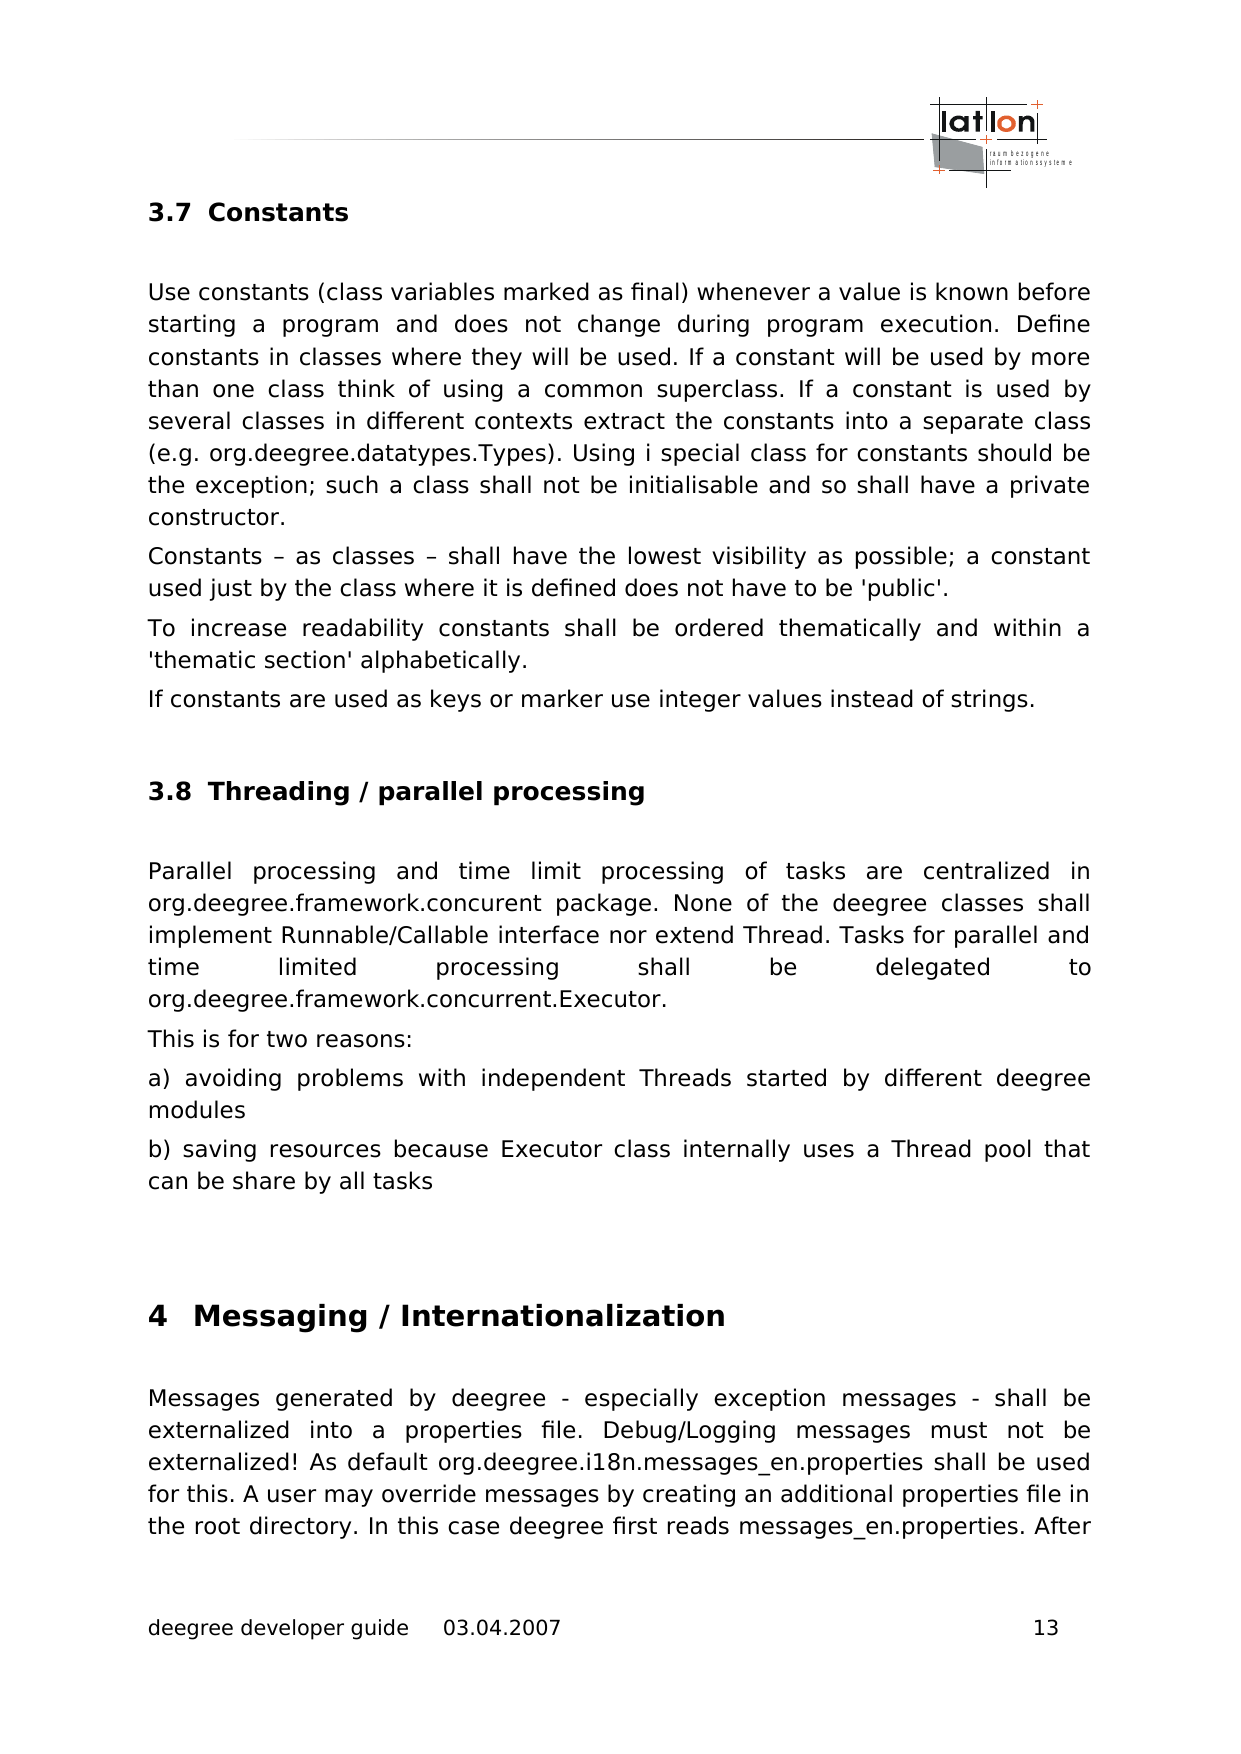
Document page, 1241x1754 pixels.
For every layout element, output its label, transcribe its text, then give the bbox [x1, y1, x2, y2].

text If constants are used as keys or marker use integer values instead of strings. [148, 686, 1092, 713]
text Constants – as classes – shall have the lowest visibility as possible; a constant used just by the class where it is defined does not have to be 'public'. [148, 543, 1092, 602]
text Parallel processing and time limit processing of tasks are centralized in org.deegree.framework.concurent package. None of the deegree classes shall implement Runnable/Callable interface nor extend Thread. Tasks for parallel and time limited processing shall be delegated to org.deegree.framework.concurrent.Executor. [148, 858, 1092, 1013]
text This is for two reasons: [148, 1026, 1092, 1053]
text Messages generated by deegree - especially exception messages - shall be externalized into a properties file. Debug/Logging messages must not be externalized! As default org.deegree.i18n.messages_en.properties shall be used for this. A user may override messages by creating an additional properties file in the root directory. In this case deegree first reads messages_en.properties. After [148, 1385, 1092, 1540]
subtitle Messaging / Internationalization [148, 1299, 1092, 1333]
text a) avoiding problems with independent Threads started by different deegree modules [148, 1065, 1092, 1124]
text b) saving resources because Executor class internally uses a Thread pool that can be share by all tasks [148, 1136, 1092, 1195]
subtitle Threading / parallel processing [148, 777, 1092, 806]
subtitle Constants [148, 198, 1092, 228]
text Use constants (class variables marked as final) whenever a value is known before starting a program and does not change during program execution. Define constants in classes where they will be used. If a constant will be used by more than one class think of using a common superclass. If a constant is used by several classes in different contexts extract the constants into a separate class (e.g. org.deegree.datatypes.Types). Using i special class for constants should be the exception; such a class shall not be initialisable and so shall have a private constructor. [148, 279, 1092, 531]
text To increase readability constants shall be ordered thematically and within a 'thematic section' alphabetically. [148, 615, 1092, 674]
